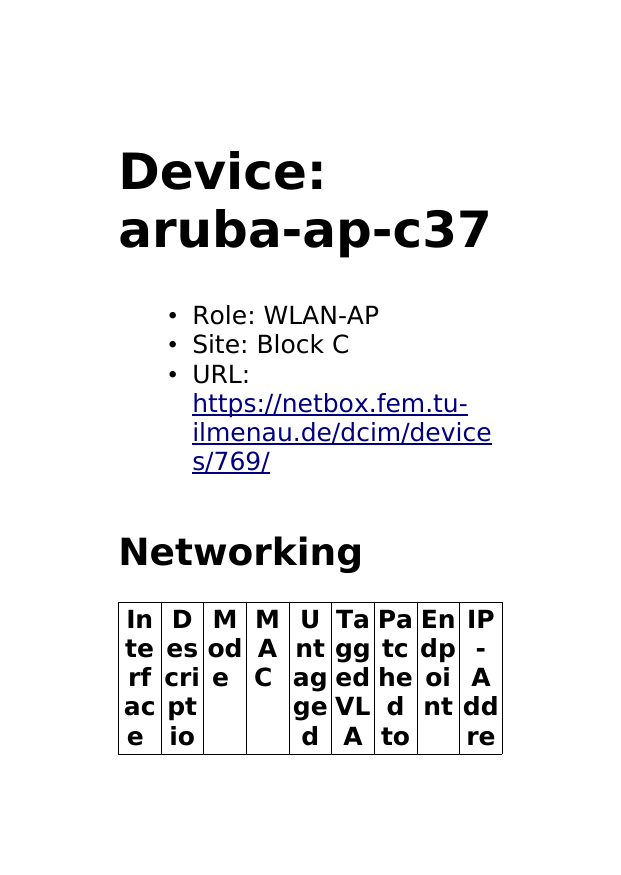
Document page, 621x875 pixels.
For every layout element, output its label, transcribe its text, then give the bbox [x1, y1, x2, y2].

subtitle Networking [118, 531, 502, 575]
list URL: https://netbox.fem.tu-ilmenau.de/dcim/devices/769/ [177, 360, 502, 477]
table_header Untagged [290, 603, 331, 754]
list Role: WLAN-AP [177, 302, 502, 331]
table_header Interface [119, 603, 161, 754]
table_header Endpoint [418, 603, 459, 754]
table_header Patched to [375, 603, 417, 754]
table_header MAC [247, 603, 289, 754]
table_header Mode [204, 603, 246, 754]
subtitle Device: aruba-ap-c37 [118, 143, 502, 259]
list Site: Block C [177, 331, 502, 360]
table_header Descriptio [162, 603, 203, 754]
table_header IP-Addre [460, 603, 502, 754]
table_header Tagged VLA [332, 603, 374, 754]
